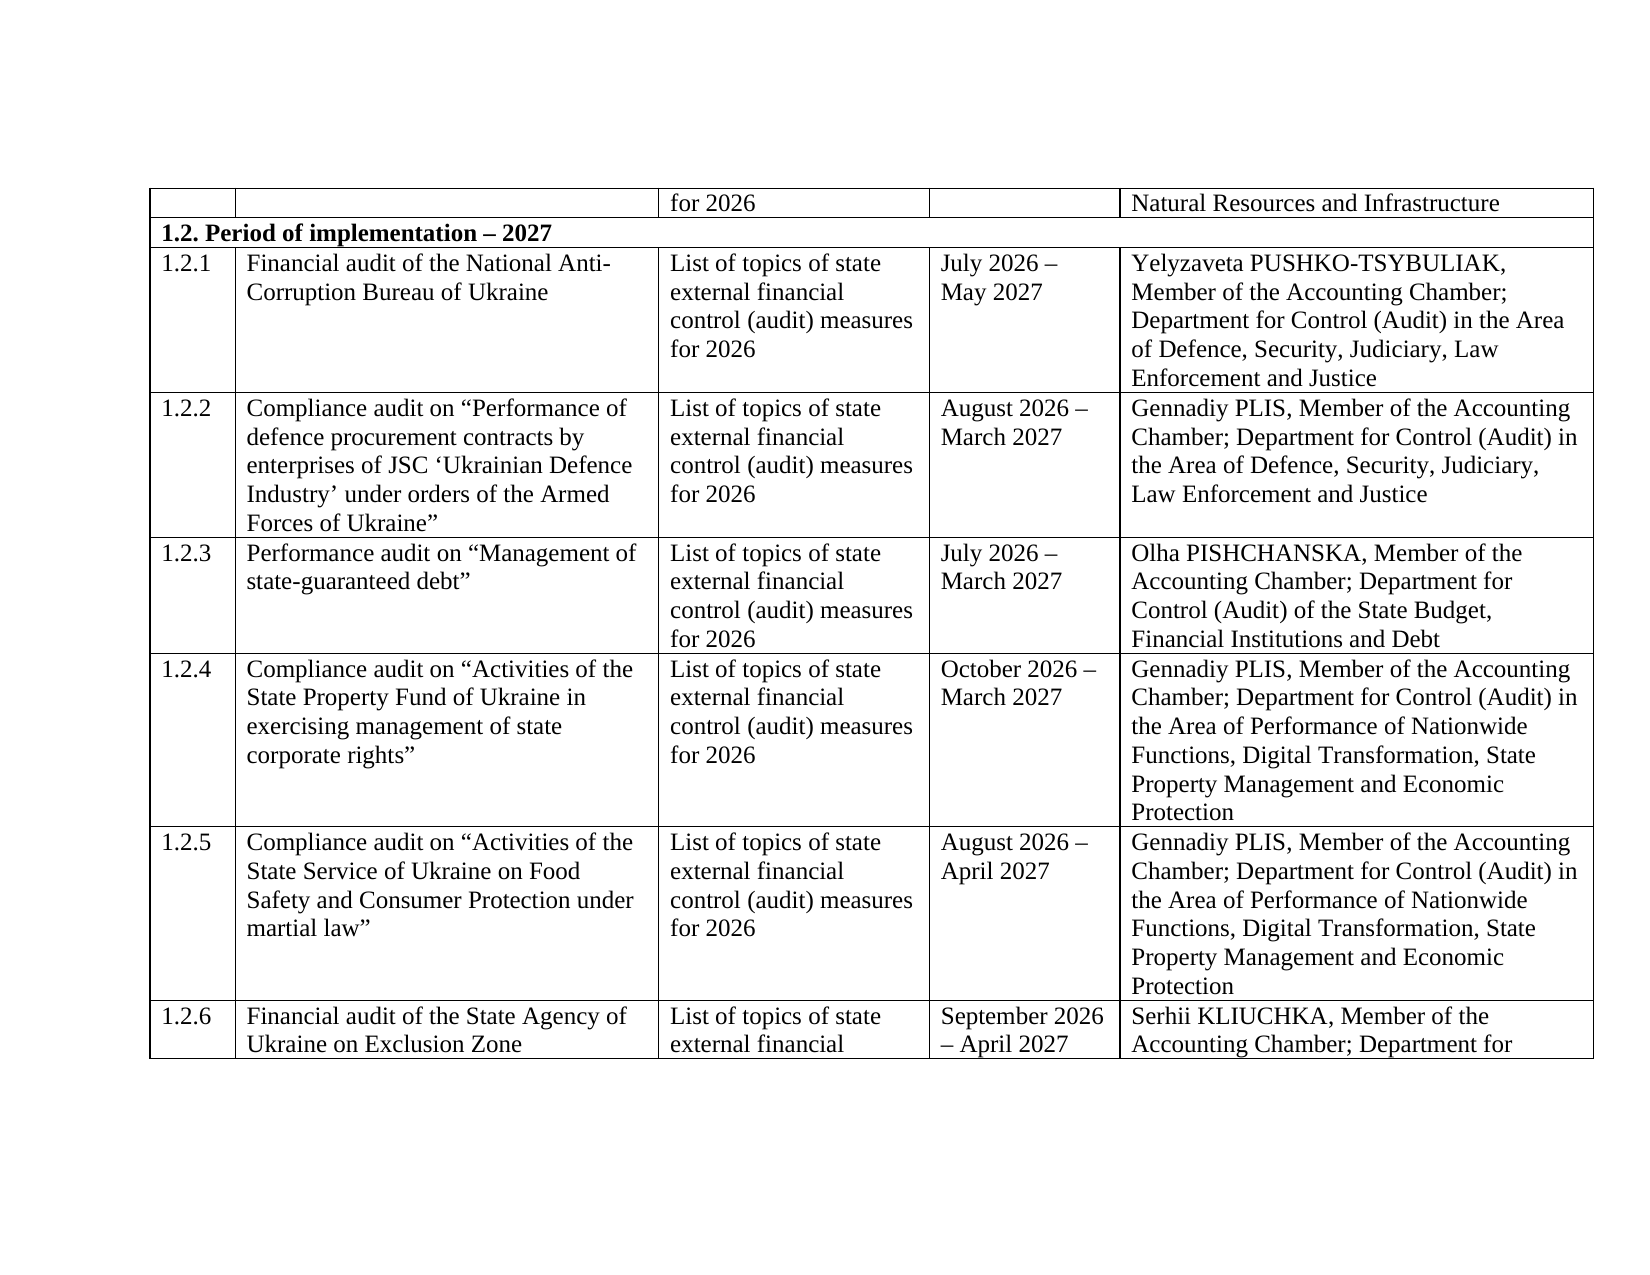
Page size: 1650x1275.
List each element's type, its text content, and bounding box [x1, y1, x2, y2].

table_cell July 2026 – March 2027 [930, 538, 1119, 653]
table_cell Financial audit of the National Anti-Corruption Bureau of Ukraine [236, 248, 658, 392]
table_cell August 2026 – March 2027 [930, 393, 1119, 537]
table_cell Financial audit of the State Agency of Ukraine on Exclusion Zone [236, 1001, 658, 1058]
table_cell Performance audit on “Management of state-guaranteed debt” [236, 538, 658, 653]
table_cell August 2026 – April 2027 [930, 827, 1119, 1000]
table_cell October 2026 – March 2027 [930, 654, 1119, 826]
table_cell [930, 189, 1119, 217]
table_cell 1.2.3 [151, 538, 235, 653]
table_cell List of topics of state external financial control (audit) measures for 2026 [659, 827, 929, 1000]
table_cell Gennadiy PLIS, Member of the Accounting Chamber; Department for Control (Audit) in the Area of Performance of Nationwide Functions, Digital Transformation, State Property Management and Economic Protection [1121, 827, 1593, 1000]
table_cell 1.2.2 [151, 393, 235, 537]
table_cell [236, 189, 658, 217]
table_cell Gennadiy PLIS, Member of the Accounting Chamber; Department for Control (Audit) in the Area of Defence, Security, Judiciary, Law Enforcement and Justice [1121, 393, 1593, 537]
table_cell Compliance audit on “Performance of defence procurement contracts by enterprises of JSC ‘Ukrainian Defence Industry’ under orders of the Armed Forces of Ukraine” [236, 393, 658, 537]
table_cell for 2026 [659, 189, 929, 217]
table_cell List of topics of state external financial control (audit) measures for 2026 [659, 538, 929, 653]
table_cell List of topics of state external financial control (audit) measures for 2026 [659, 248, 929, 392]
table_cell Compliance audit on “Activities of the State Service of Ukraine on Food Safety and Consumer Protection under martial law” [236, 827, 658, 1000]
table_cell [151, 189, 235, 217]
table_cell List of topics of state external financial control (audit) measures for 2026 [659, 654, 929, 826]
table_cell 1.2.5 [151, 827, 235, 1000]
table_cell Natural Resources and Infrastructure [1121, 189, 1593, 217]
table_cell 1.2.6 [151, 1001, 235, 1058]
table_cell 1.2. Period of implementation – 2027 [151, 218, 1593, 247]
table_cell September 2026 – April 2027 [930, 1001, 1119, 1058]
table_cell List of topics of state external financial control (audit) measures for 2026 [659, 393, 929, 537]
table_cell Gennadiy PLIS, Member of the Accounting Chamber; Department for Control (Audit) in the Area of Performance of Nationwide Functions, Digital Transformation, State Property Management and Economic Protection [1121, 654, 1593, 826]
table_cell 1.2.4 [151, 654, 235, 826]
table_cell Yelyzaveta PUSHKO-TSYBULIAK, Member of the Accounting Chamber; Department for Control (Audit) in the Area of Defence, Security, Judiciary, Law Enforcement and Justice [1121, 248, 1593, 392]
table_cell Compliance audit on “Activities of the State Property Fund of Ukraine in exercising management of state corporate rights” [236, 654, 658, 826]
table_cell List of topics of state external financial [659, 1001, 929, 1058]
table_cell Olha PISHCHANSKA, Member of the Accounting Chamber; Department for Control (Audit) of the State Budget, Financial Institutions and Debt [1121, 538, 1593, 653]
table_cell 1.2.1 [151, 248, 235, 392]
table_cell Serhii KLIUCHKA, Member of the Accounting Chamber; Department for [1121, 1001, 1593, 1058]
table_cell July 2026 – May 2027 [930, 248, 1119, 392]
